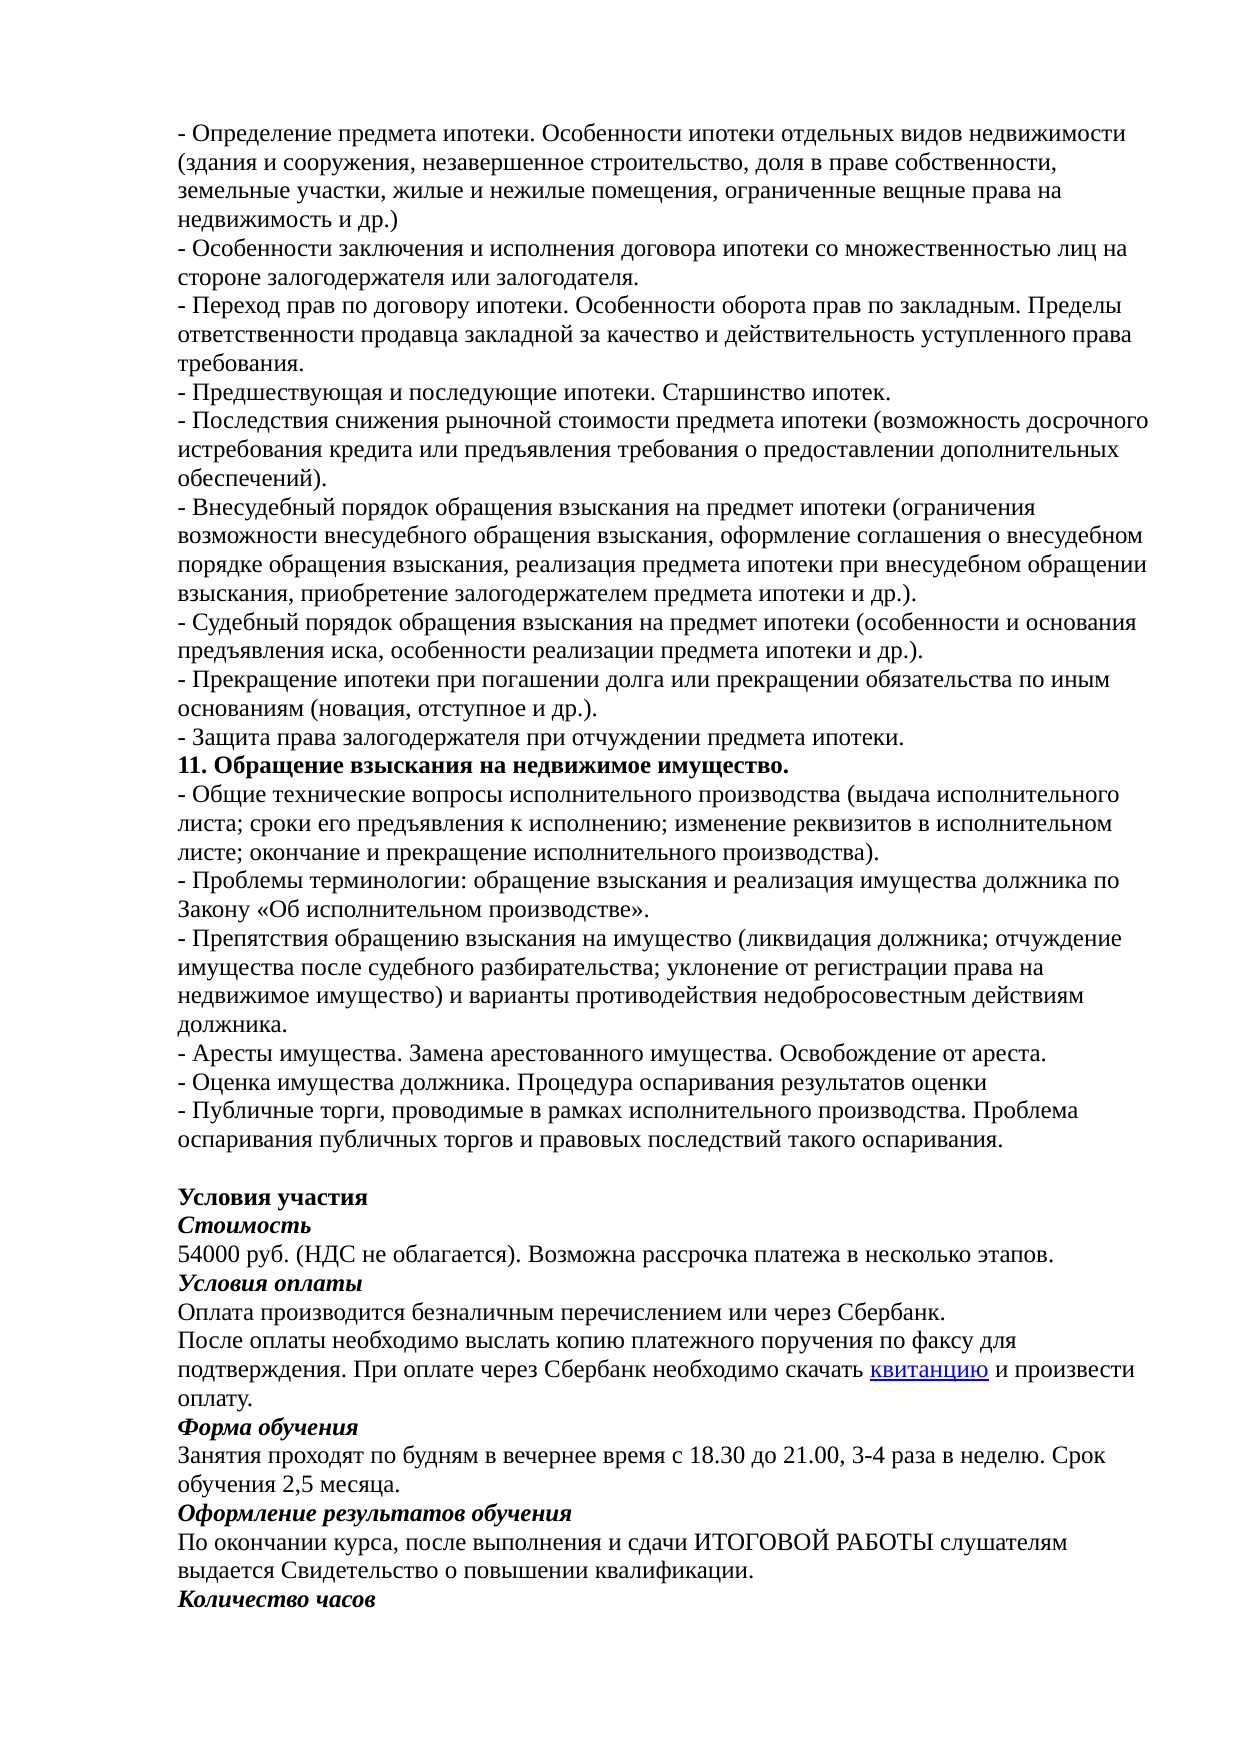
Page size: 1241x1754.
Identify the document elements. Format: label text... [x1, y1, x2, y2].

text Условия оплаты [177, 1268, 1152, 1297]
text По окончании курса, после выполнения и сдачи ИТОГОВОЙ РАБОТЫ слушателям выдается Свидетельство о повышении квалификации. [177, 1527, 1152, 1584]
text Количество часов [177, 1584, 1152, 1613]
text 54000 руб. (НДС не облагается). Возможна рассрочка платежа в несколько этапов. [177, 1239, 1152, 1268]
text 11. Обращение взыскания на недвижимое имущество. - Общие технические вопросы исполнительного производства (выдача исполнительного листа; сроки его предъявления к исполнению; изменение реквизитов в исполнительном листе; окончание и прекращение исполнительного производства). - Проблемы терминологии: обращение взыскания и реализация имущества должника по Закону «Об исполнительном производстве». - Препятствия обращению взыскания на имущество (ликвидация должника; отчуждение имущества после судебного разбирательства; уклонение от регистрации права на недвижимое имущество) и варианты противодействия недобросовестным действиям должника. - Аресты имущества. Замена арестованного имущества. Освобождение от ареста. - Оценка имущества должника. Процедура оспаривания результатов оценки - Публичные торги, проводимые в рамках исполнительного производства. Проблема оспаривания публичных торгов и правовых последствий такого оспаривания. [177, 751, 1152, 1182]
text Форма обучения [177, 1412, 1152, 1441]
text Оплата производится безналичным перечислением или через Сбербанк. После оплаты необходимо выслать копию платежного поручения по факсу для подтверждения. При оплате через Сбербанк необходимо скачать квитанцию и произвести оплату. [177, 1297, 1152, 1412]
text Стоимость [177, 1211, 1152, 1239]
text Условия участия [177, 1182, 1152, 1211]
text Оформление результатов обучения [177, 1498, 1152, 1527]
text Занятия проходят по будням в вечернее время с 18.30 до 21.00, 3-4 раза в неделю. Срок обучения 2,5 месяца. [177, 1441, 1152, 1498]
text - Определение предмета ипотеки. Особенности ипотеки отдельных видов недвижимости (здания и сооружения, незавершенное строительство, доля в праве собственности, земельные участки, жилые и нежилые помещения, ограниченные вещные права на недвижимость и др.) - Особенности заключения и исполнения договора ипотеки со множественностью лиц на стороне залогодержателя или залогодателя. - Переход прав по договору ипотеки. Особенности оборота прав по закладным. Пределы ответственности продавца закладной за качество и действительность уступленного права требования. - Предшествующая и последующие ипотеки. Старшинство ипотек. - Последствия снижения рыночной стоимости предмета ипотеки (возможность досрочного истребования кредита или предъявления требования о предоставлении дополнительных обеспечений). - Внесудебный порядок обращения взыскания на предмет ипотеки (ограничения возможности внесудебного обращения взыскания, оформление соглашения о внесудебном порядке обращения взыскания, реализация предмета ипотеки при внесудебном обращении взыскания, приобретение залогодержателем предмета ипотеки и др.). - Судебный порядок обращения взыскания на предмет ипотеки (особенности и основания предъявления иска, особенности реализации предмета ипотеки и др.). - Прекращение ипотеки при погашении долга или прекращении обязательства по иным основаниям (новация, отступное и др.). - Защита права залогодержателя при отчуждении предмета ипотеки. [177, 118, 1152, 751]
